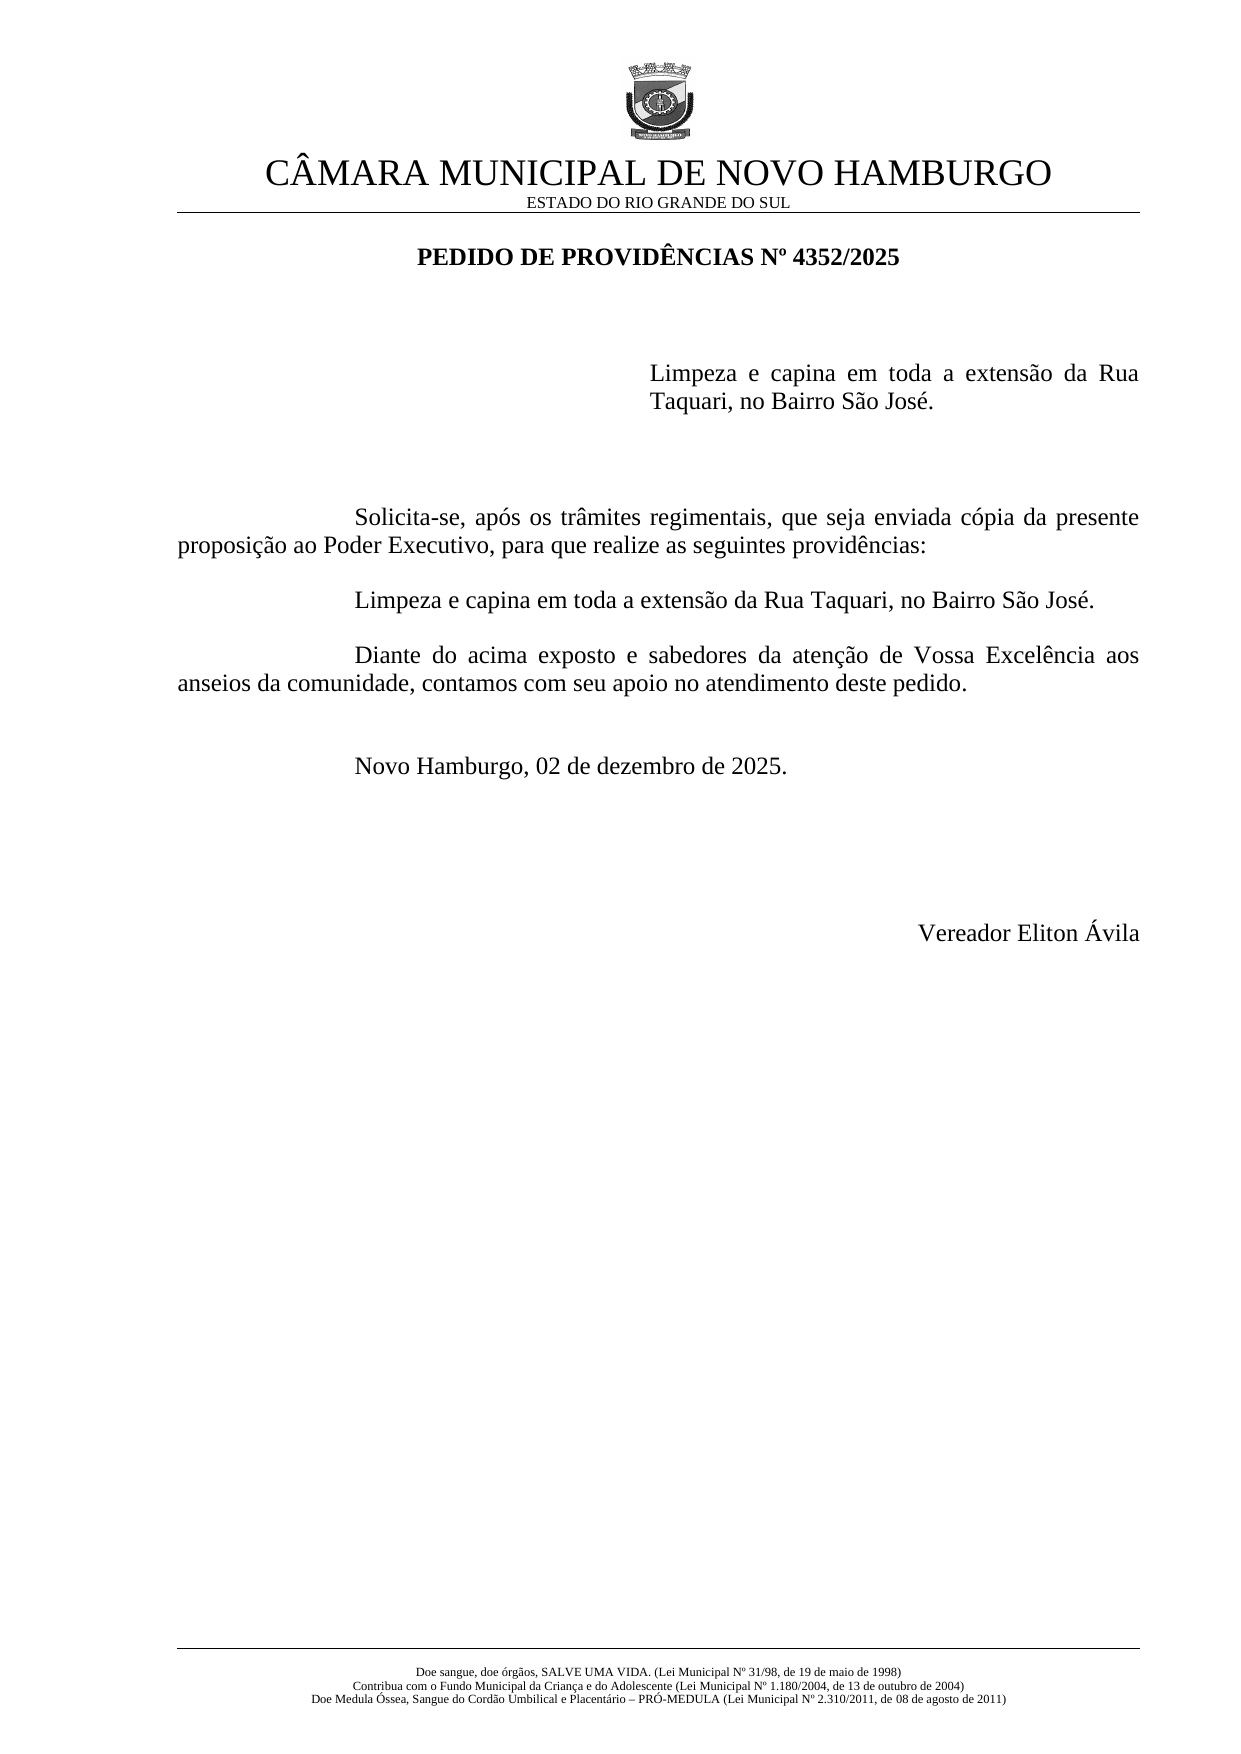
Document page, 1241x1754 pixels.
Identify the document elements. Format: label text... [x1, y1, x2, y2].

text Vereador Eliton Ávila [177, 919, 1140, 946]
text PEDIDO DE PROVIDÊNCIAS Nº 4352/2025 [177, 243, 1140, 271]
text Diante do acima exposto e sabedores da atenção de Vossa Excelência aos anseios da comunidade, contamos com seu apoio no atendimento deste pedido. [177, 642, 1140, 697]
text Limpeza e capina em toda a extensão da Rua Taquari, no Bairro São José. [177, 586, 1140, 614]
text Solicita-se, após os trâmites regimentais, que seja enviada cópia da presente proposição ao Poder Executivo, para que realize as seguintes providências: [177, 503, 1140, 558]
text Novo Hamburgo, 02 de dezembro de 2025. [177, 752, 1140, 780]
text Limpeza e capina em toda a extensão da Rua Taquari, no Bairro São José. [649, 359, 1140, 414]
